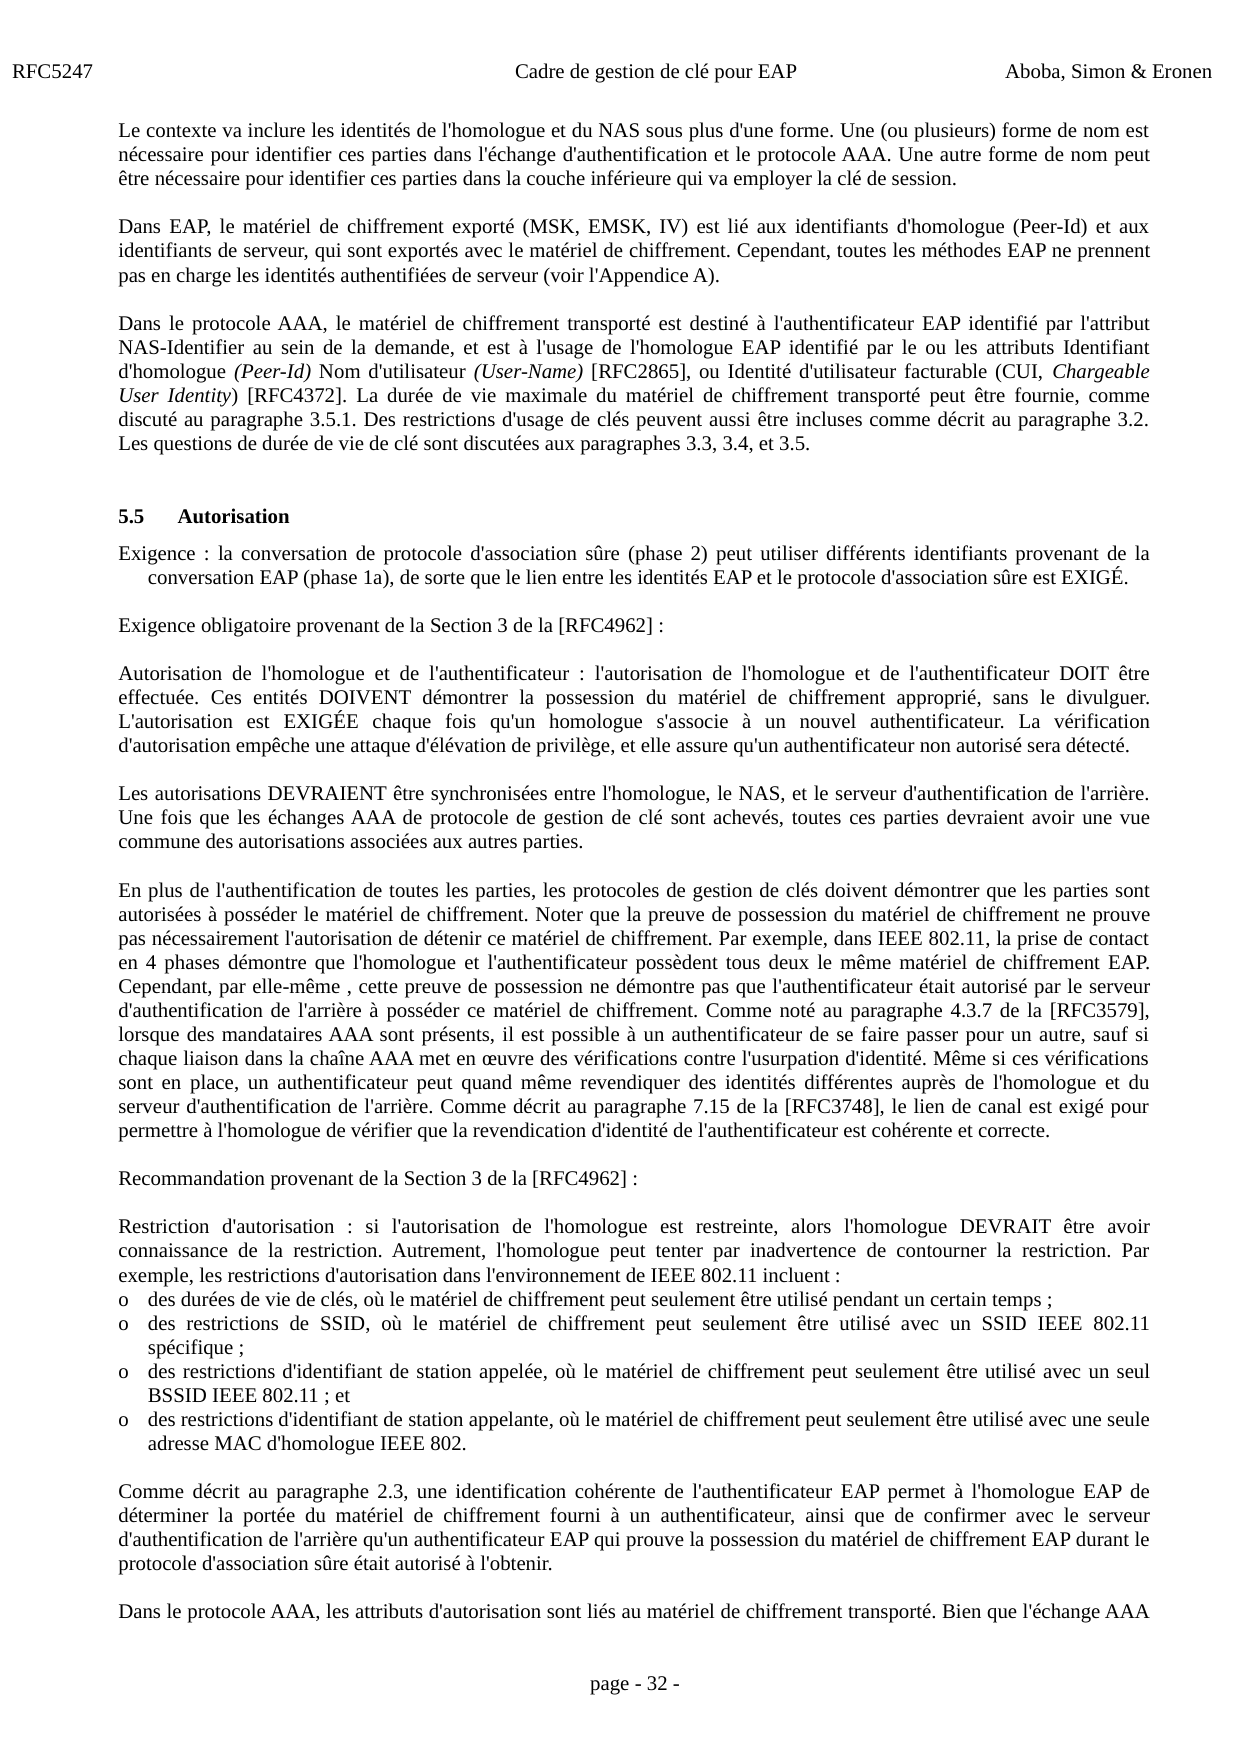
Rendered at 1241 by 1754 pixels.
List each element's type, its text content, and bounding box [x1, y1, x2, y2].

text o des durées de vie de clés, où le matériel de chiffrement peut seulement être utilisé pendant un certain temps ; [118, 1287, 1152, 1311]
text Les autorisations DEVRAIENT être synchronisées entre l'homologue, le NAS, et le serveur d'authentification de l'arrière. Une fois que les échanges AAA de protocole de gestion de clé sont achevés, toutes ces parties devraient avoir une vue commune des autorisations associées aux autres parties. [118, 781, 1152, 853]
text o des restrictions d'identifiant de station appelante, où le matériel de chiffrement peut seulement être utilisé avec une seule adresse MAC d'homologue IEEE 802. [118, 1407, 1152, 1455]
text Dans le protocole AAA, le matériel de chiffrement transporté est destiné à l'authentificateur EAP identifié par l'attribut NAS-Identifier au sein de la demande, et est à l'usage de l'homologue EAP identifié par le ou les attributs Identifiant d'homologue (Peer-Id) Nom d'utilisateur (User-Name) [RFC2865], ou Identité d'utilisateur facturable (CUI, Chargeable User Identity) [RFC4372]. La durée de vie maximale du matériel de chiffrement transporté peut être fournie, comme discuté au paragraphe 3.5.1. Des restrictions d'usage de clés peuvent aussi être incluses comme décrit au paragraphe 3.2. Les questions de durée de vie de clé sont discutées aux paragraphes 3.3, 3.4, et 3.5. [118, 311, 1152, 455]
text Le contexte va inclure les identités de l'homologue et du NAS sous plus d'une forme. Une (ou plusieurs) forme de nom est nécessaire pour identifier ces parties dans l'échange d'authentification et le protocole AAA. Une autre forme de nom peut être nécessaire pour identifier ces parties dans la couche inférieure qui va employer la clé de session. [118, 118, 1152, 190]
text Dans le protocole AAA, les attributs d'autorisation sont liés au matériel de chiffrement transporté. Bien que l'échange AAA [118, 1599, 1152, 1623]
text Recommandation provenant de la Section 3 de la [RFC4962] : [118, 1166, 1152, 1190]
text Comme décrit au paragraphe 2.3, une identification cohérente de l'authentificateur EAP permet à l'homologue EAP de déterminer la portée du matériel de chiffrement fourni à un authentificateur, ainsi que de confirmer avec le serveur d'authentification de l'arrière qu'un authentificateur EAP qui prouve la possession du matériel de chiffrement EAP durant le protocole d'association sûre était autorisé à l'obtenir. [118, 1479, 1152, 1575]
text Restriction d'autorisation : si l'autorisation de l'homologue est restreinte, alors l'homologue DEVRAIT être avoir connaissance de la restriction. Autrement, l'homologue peut tenter par inadvertence de contourner la restriction. Par exemple, les restrictions d'autorisation dans l'environnement de IEEE 802.11 incluent : [118, 1214, 1152, 1287]
text o des restrictions de SSID, où le matériel de chiffrement peut seulement être utilisé avec un SSID IEEE 802.11 spécifique ; [118, 1311, 1152, 1359]
text En plus de l'authentification de toutes les parties, les protocoles de gestion de clés doivent démontrer que les parties sont autorisées à posséder le matériel de chiffrement. Noter que la preuve de possession du matériel de chiffrement ne prouve pas nécessairement l'autorisation de détenir ce matériel de chiffrement. Par exemple, dans IEEE 802.11, la prise de contact en 4 phases démontre que l'homologue et l'authentificateur possèdent tous deux le même matériel de chiffrement EAP. Cependant, par elle-même , cette preuve de possession ne démontre pas que l'authentificateur était autorisé par le serveur d'authentification de l'arrière à posséder ce matériel de chiffrement. Comme noté au paragraphe 4.3.7 de la [RFC3579], lorsque des mandataires AAA sont présents, il est possible à un authentificateur de se faire passer pour un autre, sauf si chaque liaison dans la chaîne AAA met en œuvre des vérifications contre l'usurpation d'identité. Même si ces vérifications sont en place, un authentificateur peut quand même revendiquer des identités différentes auprès de l'homologue et du serveur d'authentification de l'arrière. Comme décrit au paragraphe 7.15 de la [RFC3748], le lien de canal est exigé pour permettre à l'homologue de vérifier que la revendication d'identité de l'authentificateur est cohérente et correcte. [118, 877, 1152, 1142]
subtitle 5.5 Autorisation [118, 504, 1152, 528]
text Dans EAP, le matériel de chiffrement exporté (MSK, EMSK, IV) est lié aux identifiants d'homologue (Peer-Id) et aux identifiants de serveur, qui sont exportés avec le matériel de chiffrement. Cependant, toutes les méthodes EAP ne prennent pas en charge les identités authentifiées de serveur (voir l'Appendice A). [118, 214, 1152, 287]
text Exigence obligatoire provenant de la Section 3 de la [RFC4962] : [118, 613, 1152, 637]
text Exigence : la conversation de protocole d'association sûre (phase 2) peut utiliser différents identifiants provenant de la conversation EAP (phase 1a), de sorte que le lien entre les identités EAP et le protocole d'association sûre est EXIGÉ. [118, 541, 1152, 589]
text o des restrictions d'identifiant de station appelée, où le matériel de chiffrement peut seulement être utilisé avec un seul BSSID IEEE 802.11 ; et [118, 1359, 1152, 1407]
text Autorisation de l'homologue et de l'authentificateur : l'autorisation de l'homologue et de l'authentificateur DOIT être effectuée. Ces entités DOIVENT démontrer la possession du matériel de chiffrement approprié, sans le divulguer. L'autorisation est EXIGÉE chaque fois qu'un homologue s'associe à un nouvel authentificateur. La vérification d'autorisation empêche une attaque d'élévation de privilège, et elle assure qu'un authentificateur non autorisé sera détecté. [118, 661, 1152, 757]
